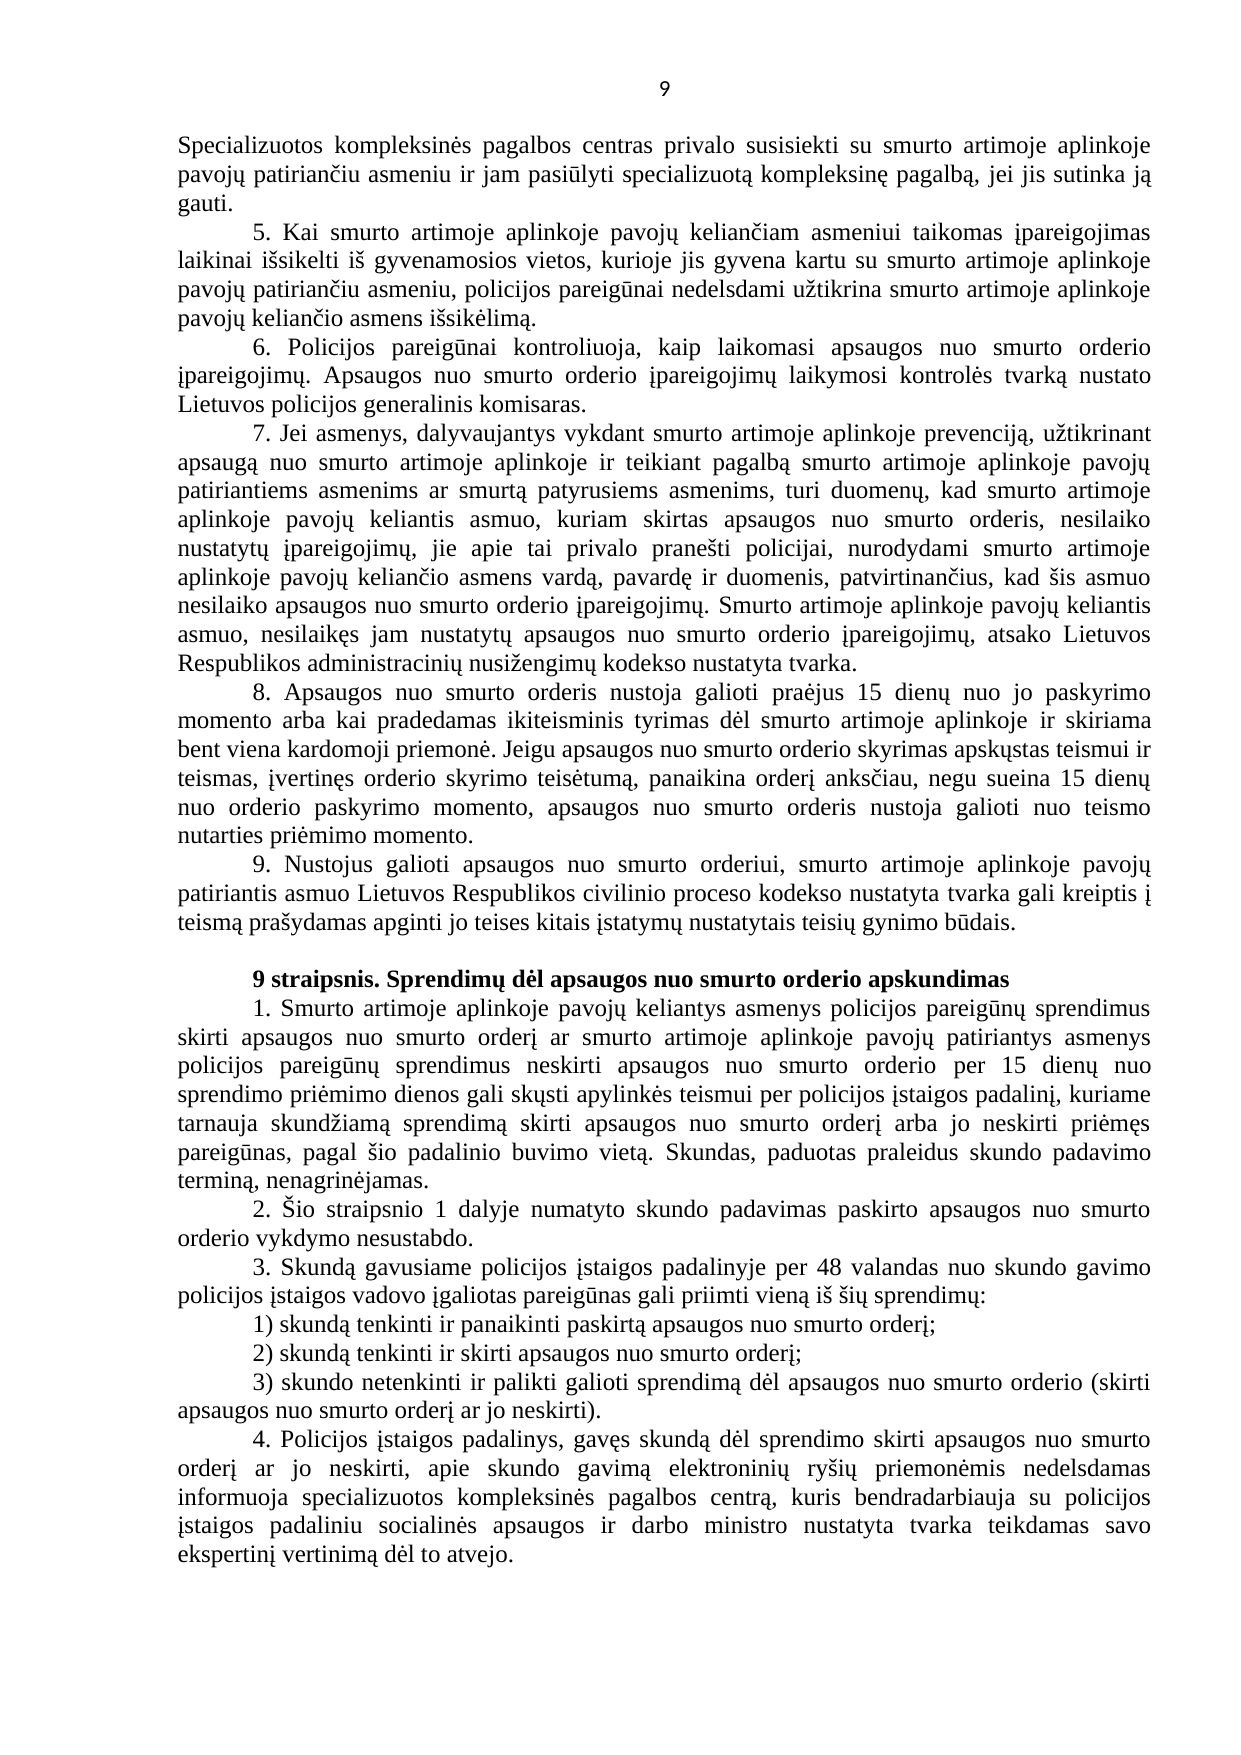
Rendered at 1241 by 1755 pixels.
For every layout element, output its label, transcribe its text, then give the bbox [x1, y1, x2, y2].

text 6. Policijos pareigūnai kontroliuoja, kaip laikomasi apsaugos nuo smurto orderio įpareigojimų. Apsaugos nuo smurto orderio įpareigojimų laikymosi kontrolės tvarką nustato Lietuvos policijos generalinis komisaras. [177, 332, 1152, 418]
text 5. Kai smurto artimoje aplinkoje pavojų keliančiam asmeniui taikomas įpareigojimas laikinai išsikelti iš gyvenamosios vietos, kurioje jis gyvena kartu su smurto artimoje aplinkoje pavojų patiriančiu asmeniu, policijos pareigūnai nedelsdami užtikrina smurto artimoje aplinkoje pavojų keliančio asmens išsikėlimą. [177, 217, 1152, 332]
text 9 straipsnis. Sprendimų dėl apsaugos nuo smurto orderio apskundimas [177, 964, 1152, 993]
text Specializuotos kompleksinės pagalbos centras privalo susisiekti su smurto artimoje aplinkoje pavojų patiriančiu asmeniu ir jam pasiūlyti specializuotą kompleksinę pagalbą, jei jis sutinka ją gauti. [177, 131, 1152, 217]
text 3) skundo netenkinti ir palikti galioti sprendimą dėl apsaugos nuo smurto orderio (skirti apsaugos nuo smurto orderį ar jo neskirti). [177, 1367, 1152, 1424]
text 1) skundą tenkinti ir panaikinti paskirtą apsaugos nuo smurto orderį; [177, 1309, 1152, 1338]
text 2) skundą tenkinti ir skirti apsaugos nuo smurto orderį; [177, 1338, 1152, 1367]
text 3. Skundą gavusiame policijos įstaigos padalinyje per 48 valandas nuo skundo gavimo policijos įstaigos vadovo įgaliotas pareigūnas gali priimti vieną iš šių sprendimų: [177, 1252, 1152, 1309]
text 1. Smurto artimoje aplinkoje pavojų keliantys asmenys policijos pareigūnų sprendimus skirti apsaugos nuo smurto orderį ar smurto artimoje aplinkoje pavojų patiriantys asmenys policijos pareigūnų sprendimus neskirti apsaugos nuo smurto orderio per 15 dienų nuo sprendimo priėmimo dienos gali skųsti apylinkės teismui per policijos įstaigos padalinį, kuriame tarnauja skundžiamą sprendimą skirti apsaugos nuo smurto orderį arba jo neskirti priėmęs pareigūnas, pagal šio padalinio buvimo vietą. Skundas, paduotas praleidus skundo padavimo terminą, nenagrinėjamas. [177, 993, 1152, 1194]
text 2. Šio straipsnio 1 dalyje numatyto skundo padavimas paskirto apsaugos nuo smurto orderio vykdymo nesustabdo. [177, 1194, 1152, 1252]
text 7. Jei asmenys, dalyvaujantys vykdant smurto artimoje aplinkoje prevenciją, užtikrinant apsaugą nuo smurto artimoje aplinkoje ir teikiant pagalbą smurto artimoje aplinkoje pavojų patiriantiems asmenims ar smurtą patyrusiems asmenims, turi duomenų, kad smurto artimoje aplinkoje pavojų keliantis asmuo, kuriam skirtas apsaugos nuo smurto orderis, nesilaiko nustatytų įpareigojimų, jie apie tai privalo pranešti policijai, nurodydami smurto artimoje aplinkoje pavojų keliančio asmens vardą, pavardę ir duomenis, patvirtinančius, kad šis asmuo nesilaiko apsaugos nuo smurto orderio įpareigojimų. Smurto artimoje aplinkoje pavojų keliantis asmuo, nesilaikęs jam nustatytų apsaugos nuo smurto orderio įpareigojimų, atsako Lietuvos Respublikos administracinių nusižengimų kodekso nustatyta tvarka. [177, 418, 1152, 677]
text 9. Nustojus galioti apsaugos nuo smurto orderiui, smurto artimoje aplinkoje pavojų patiriantis asmuo Lietuvos Respublikos civilinio proceso kodekso nustatyta tvarka gali kreiptis į teismą prašydamas apginti jo teises kitais įstatymų nustatytais teisių gynimo būdais. [177, 849, 1152, 936]
text 4. Policijos įstaigos padalinys, gavęs skundą dėl sprendimo skirti apsaugos nuo smurto orderį ar jo neskirti, apie skundo gavimą elektroninių ryšių priemonėmis nedelsdamas informuoja specializuotos kompleksinės pagalbos centrą, kuris bendradarbiauja su policijos įstaigos padaliniu socialinės apsaugos ir darbo ministro nustatyta tvarka teikdamas savo ekspertinį vertinimą dėl to atvejo. [177, 1424, 1152, 1568]
text 8. Apsaugos nuo smurto orderis nustoja galioti praėjus 15 dienų nuo jo paskyrimo momento arba kai pradedamas ikiteisminis tyrimas dėl smurto artimoje aplinkoje ir skiriama bent viena kardomoji priemonė. Jeigu apsaugos nuo smurto orderio skyrimas apskųstas teismui ir teismas, įvertinęs orderio skyrimo teisėtumą, panaikina orderį anksčiau, negu sueina 15 dienų nuo orderio paskyrimo momento, apsaugos nuo smurto orderis nustoja galioti nuo teismo nutarties priėmimo momento. [177, 677, 1152, 849]
